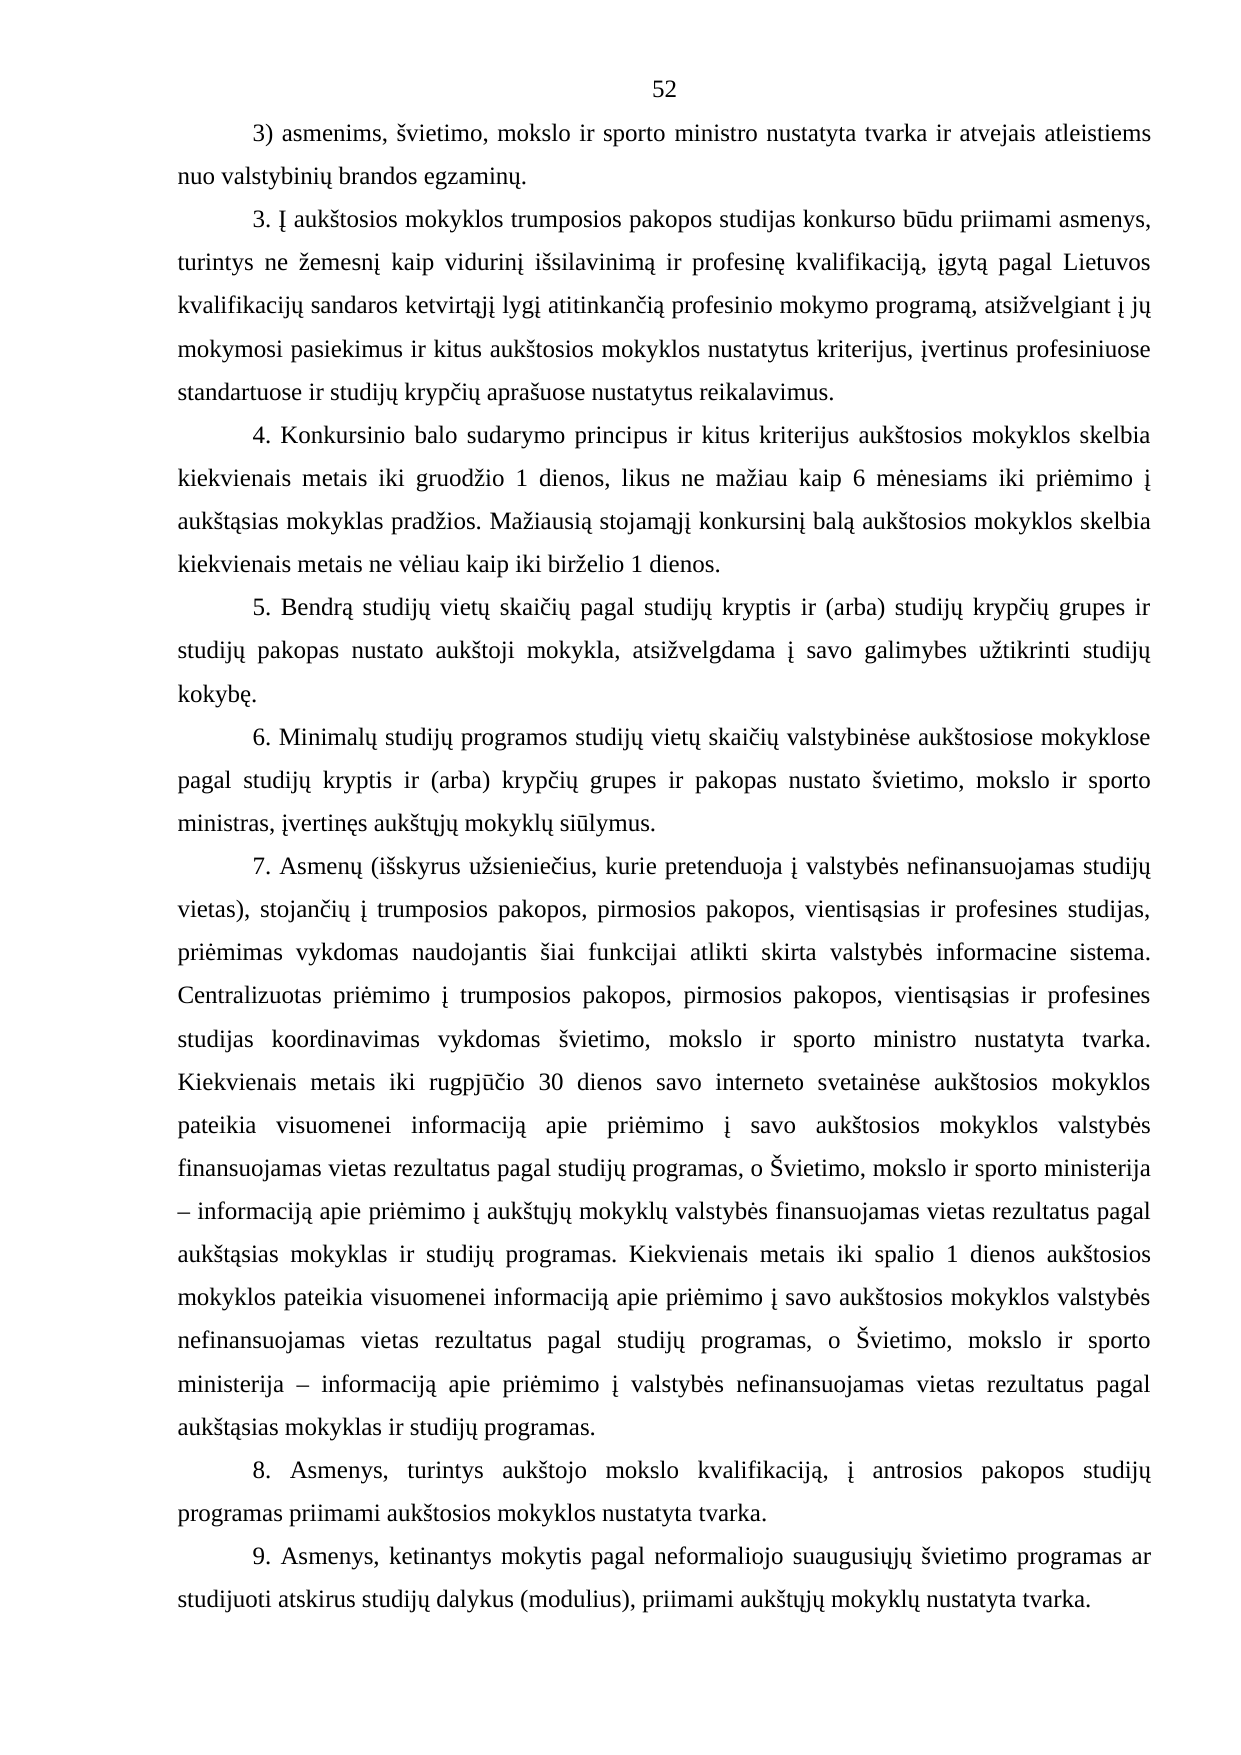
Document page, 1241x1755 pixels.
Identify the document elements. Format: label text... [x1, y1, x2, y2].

text 4. Konkursinio balo sudarymo principus ir kitus kriterijus aukštosios mokyklos skelbia kiekvienais metais iki gruodžio 1 dienos, likus ne mažiau kaip 6 mėnesiams iki priėmimo į aukštąsias mokyklas pradžios. Mažiausią stojamąjį konkursinį balą aukštosios mokyklos skelbia kiekvienais metais ne vėliau kaip iki birželio 1 dienos. [177, 420, 1152, 578]
text 8. Asmenys, turintys aukštojo mokslo kvalifikaciją, į antrosios pakopos studijų programas priimami aukštosios mokyklos nustatyta tvarka. [177, 1455, 1152, 1527]
text 7. Asmenų (išskyrus užsieniečius, kurie pretenduoja į valstybės nefinansuojamas studijų vietas), stojančių į trumposios pakopos, pirmosios pakopos, vientisąsias ir profesines studijas, priėmimas vykdomas naudojantis šiai funkcijai atlikti skirta valstybės informacine sistema. Centralizuotas priėmimo į trumposios pakopos, pirmosios pakopos, vientisąsias ir profesines studijas koordinavimas vykdomas švietimo, mokslo ir sporto ministro nustatyta tvarka. Kiekvienais metais iki rugpjūčio 30 dienos savo interneto svetainėse aukštosios mokyklos pateikia visuomenei informaciją apie priėmimo į savo aukštosios mokyklos valstybės finansuojamas vietas rezultatus pagal studijų programas, o Švietimo, mokslo ir sporto ministerija – informaciją apie priėmimo į aukštųjų mokyklų valstybės finansuojamas vietas rezultatus pagal aukštąsias mokyklas ir studijų programas. Kiekvienais metais iki spalio 1 dienos aukštosios mokyklos pateikia visuomenei informaciją apie priėmimo į savo aukštosios mokyklos valstybės nefinansuojamas vietas rezultatus pagal studijų programas, o Švietimo, mokslo ir sporto ministerija – informaciją apie priėmimo į valstybės nefinansuojamas vietas rezultatus pagal aukštąsias mokyklas ir studijų programas. [177, 851, 1152, 1441]
text 5. Bendrą studijų vietų skaičių pagal studijų kryptis ir (arba) studijų krypčių grupes ir studijų pakopas nustato aukštoji mokykla, atsižvelgdama į savo galimybes užtikrinti studijų kokybę. [177, 592, 1152, 707]
text 9. Asmenys, ketinantys mokytis pagal neformaliojo suaugusiųjų švietimo programas ar studijuoti atskirus studijų dalykus (modulius), priimami aukštųjų mokyklų nustatyta tvarka. [177, 1541, 1152, 1613]
text 6. Minimalų studijų programos studijų vietų skaičių valstybinėse aukštosiose mokyklose pagal studijų kryptis ir (arba) krypčių grupes ir pakopas nustato švietimo, mokslo ir sporto ministras, įvertinęs aukštųjų mokyklų siūlymus. [177, 722, 1152, 837]
text 3. Į aukštosios mokyklos trumposios pakopos studijas konkurso būdu priimami asmenys, turintys ne žemesnį kaip vidurinį išsilavinimą ir profesinę kvalifikaciją, įgytą pagal Lietuvos kvalifikacijų sandaros ketvirtąjį lygį atitinkančią profesinio mokymo programą, atsižvelgiant į jų mokymosi pasiekimus ir kitus aukštosios mokyklos nustatytus kriterijus, įvertinus profesiniuose standartuose ir studijų krypčių aprašuose nustatytus reikalavimus. [177, 204, 1152, 406]
text 3) asmenims, švietimo, mokslo ir sporto ministro nustatyta tvarka ir atvejais atleistiems nuo valstybinių brandos egzaminų. [177, 118, 1152, 190]
